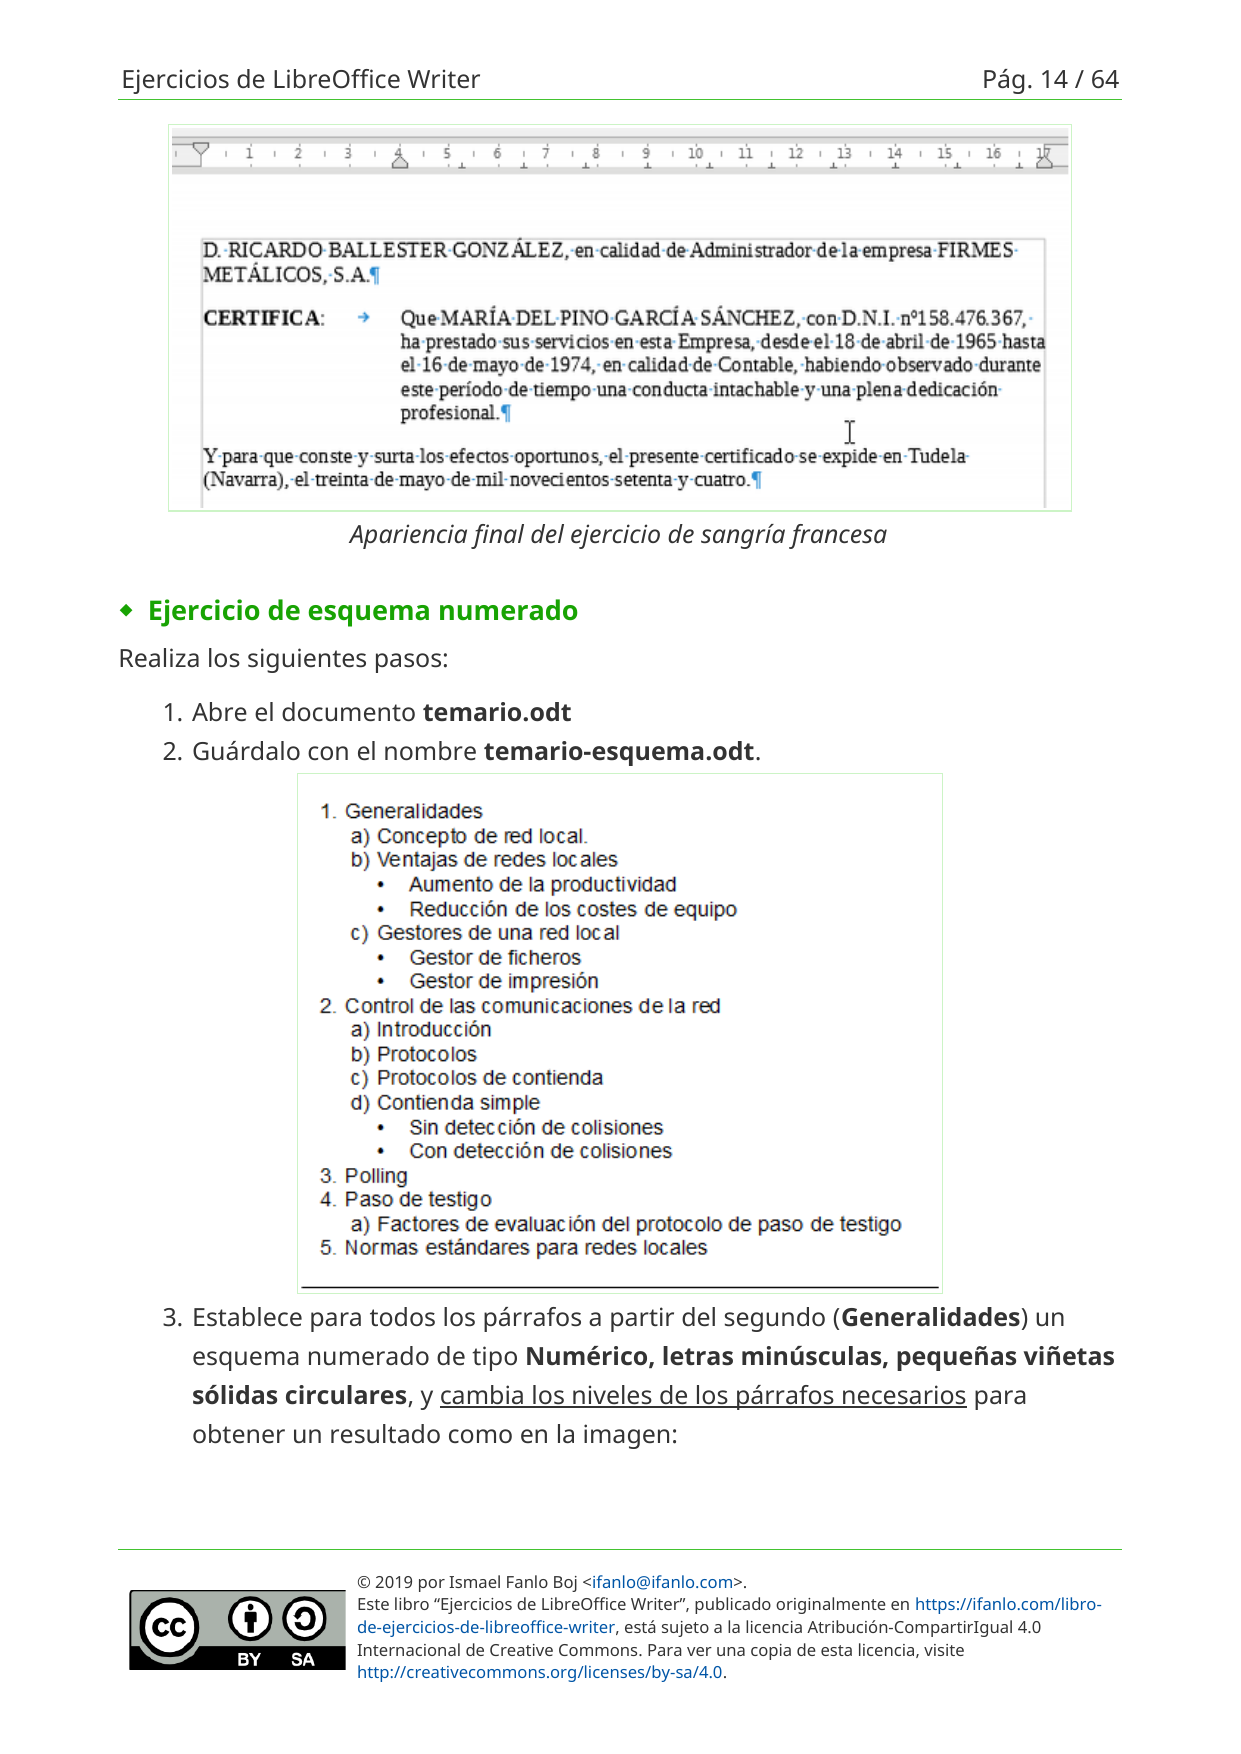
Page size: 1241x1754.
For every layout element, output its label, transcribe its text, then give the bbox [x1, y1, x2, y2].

text Apariencia final del ejercicio de sangría francesa [118, 124, 1122, 551]
subtitle Ejercicio de esquema numerado [118, 591, 1122, 628]
picture [129, 1590, 346, 1670]
picture [301, 776, 939, 1290]
text Realiza los siguientes pasos: [118, 641, 1122, 675]
text [169, 125, 1071, 510]
picture [172, 128, 1069, 508]
list Abre el documento temario.odt [162, 694, 1122, 728]
list Guárdalo con el nombre temario-esquema.odt. [162, 734, 1122, 768]
list Establece para todos los párrafos a partir del segundo (Generalidades) un esquema numerado de tipo Numérico, letras minúsculas, pequeñas viñetas sólidas circulares, y cambia los niveles de los párrafos necesarios para obtener un resultado como en la imagen: [162, 773, 1122, 1490]
